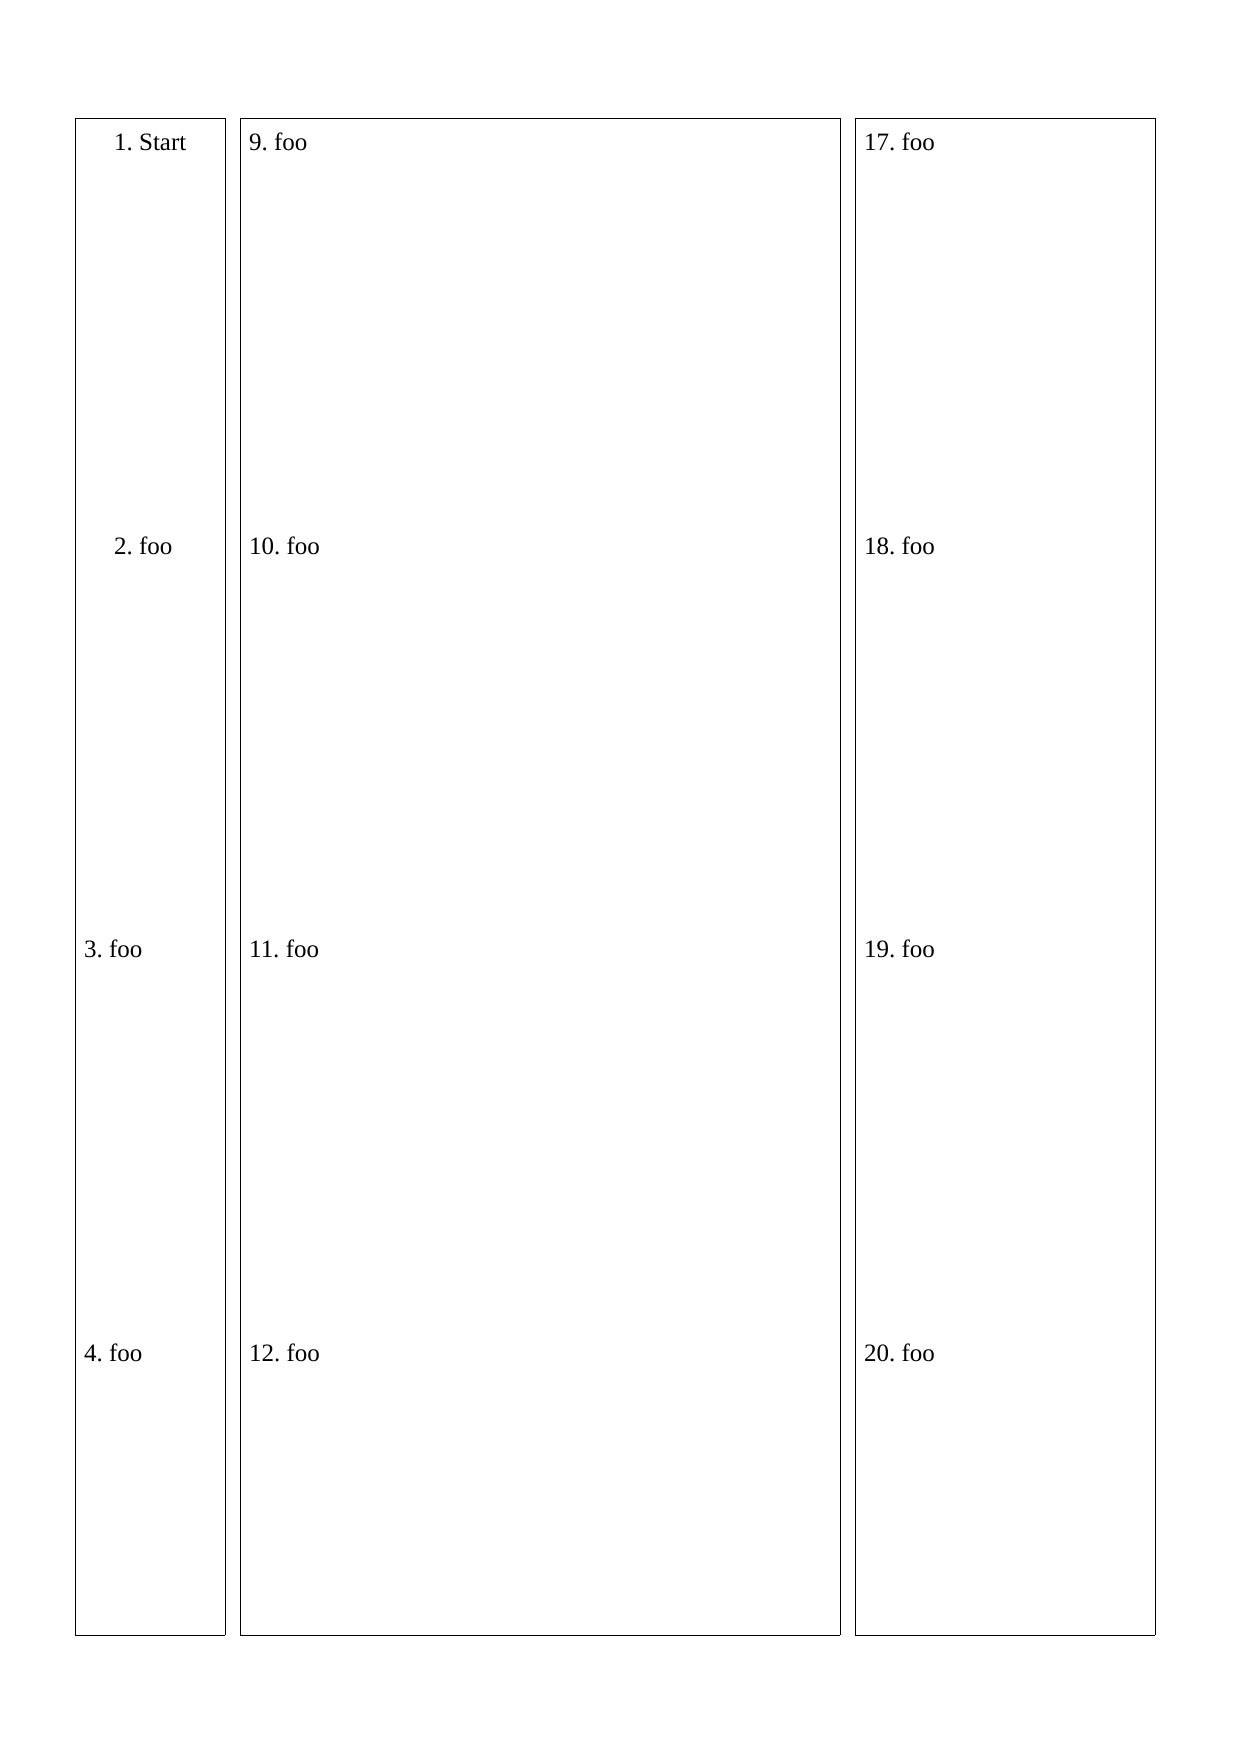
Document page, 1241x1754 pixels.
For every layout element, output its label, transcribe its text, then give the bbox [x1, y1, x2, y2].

list foo [864, 1338, 1146, 1367]
list Start [114, 127, 216, 156]
list foo [249, 934, 831, 963]
list foo [864, 127, 1146, 156]
list foo [249, 127, 831, 156]
list foo [84, 934, 216, 963]
list foo [249, 531, 831, 559]
list foo [249, 1338, 831, 1367]
list foo [114, 531, 216, 559]
list foo [864, 934, 1146, 963]
list foo [864, 531, 1146, 559]
list foo [84, 1338, 216, 1367]
